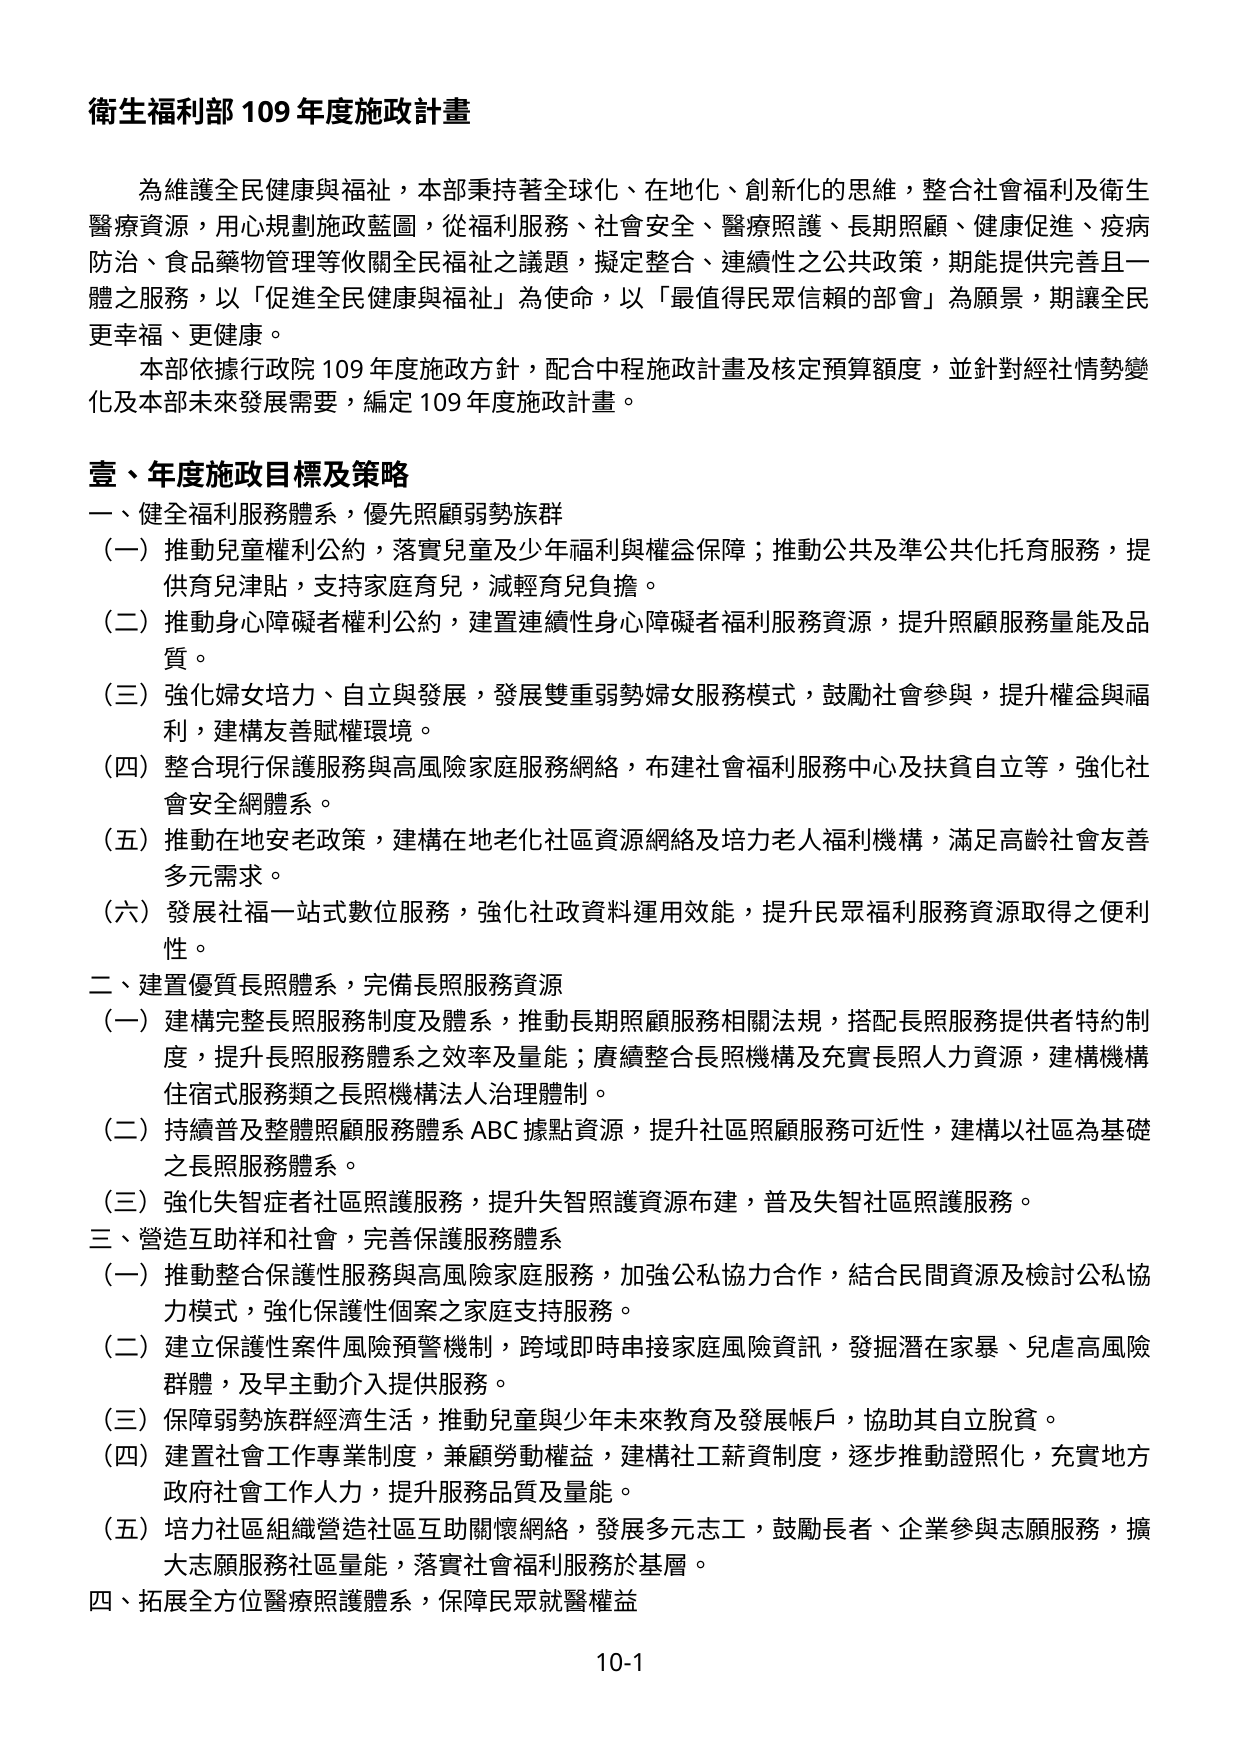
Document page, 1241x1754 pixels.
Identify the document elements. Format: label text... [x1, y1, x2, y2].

text （四）建置社會工作專業制度，兼顧勞動權益，建構社工薪資制度，逐步推動證照化，充實地方政府社會工作人力，提升服務品質及量能。 [89, 1437, 1152, 1509]
text 四、拓展全方位醫療照護體系，保障民眾就醫權益 [89, 1582, 1152, 1618]
text （六）發展社福一站式數位服務，強化社政資料運用效能，提升民眾福利服務資源取得之便利性。 [89, 893, 1152, 965]
text 衛生福利部109年度施政計畫 [89, 89, 1152, 131]
text 壹、年度施政目標及策略 [89, 452, 1152, 494]
text 三、營造互助祥和社會，完善保護服務體系 [89, 1219, 1152, 1255]
text 二、建置優質長照體系，完備長照服務資源 [89, 965, 1152, 1002]
text （二）建立保護性案件風險預警機制，跨域即時串接家庭風險資訊，發掘潛在家暴、兒虐高風險群體，及早主動介入提供服務。 [89, 1328, 1152, 1400]
text 為維護全民健康與福祉，本部秉持著全球化、在地化、創新化的思維，整合社會福利及衛生醫療資源，用心規劃施政藍圖，從福利服務、社會安全、醫療照護、長期照顧、健康促進、疫病防治、食品藥物管理等攸關全民福祉之議題，擬定整合、連續性之公共政策，期能提供完善且一體之服務，以「促進全民健康與福祉」為使命，以「最值得民眾信賴的部會」為願景，期讓全民更幸福、更健康。 [89, 170, 1152, 351]
text （五）培力社區組織營造社區互助關懷網絡，發展多元志工，鼓勵長者、企業參與志願服務，擴大志願服務社區量能，落實社會福利服務於基層。 [89, 1509, 1152, 1582]
text （一）建構完整長照服務制度及體系，推動長期照顧服務相關法規，搭配長照服務提供者特約制度，提升長照服務體系之效率及量能；賡續整合長照機構及充實長照人力資源，建構機構住宿式服務類之長照機構法人治理體制。 [89, 1002, 1152, 1110]
text （二）推動身心障礙者權利公約，建置連續性身心障礙者福利服務資源，提升照顧服務量能及品質。 [89, 603, 1152, 675]
text （三）強化婦女培力、自立與發展，發展雙重弱勢婦女服務模式，鼓勵社會參與，提升權益與福利，建構友善賦權環境。 [89, 675, 1152, 748]
text （三）強化失智症者社區照護服務，提升失智照護資源布建，普及失智社區照護服務。 [89, 1183, 1152, 1219]
text （三）保障弱勢族群經濟生活，推動兒童與少年未來教育及發展帳戶，協助其自立脫貧。 [89, 1400, 1152, 1437]
text （一）推動整合保護性服務與高風險家庭服務，加強公私協力合作，結合民間資源及檢討公私協力模式，強化保護性個案之家庭支持服務。 [89, 1255, 1152, 1328]
text （一）推動兒童權利公約，落實兒童及少年福利與權益保障；推動公共及準公共化托育服務，提供育兒津貼，支持家庭育兒，減輕育兒負擔。 [89, 530, 1152, 603]
text （二）持續普及整體照顧服務體系ABC據點資源，提升社區照顧服務可近性，建構以社區為基礎之長照服務體系。 [89, 1110, 1152, 1183]
text （四）整合現行保護服務與高風險家庭服務網絡，布建社會福利服務中心及扶貧自立等，強化社會安全網體系。 [89, 748, 1152, 820]
text 本部依據行政院109年度施政方針，配合中程施政計畫及核定預算額度，並針對經社情勢變化及本部未來發展需要，編定109年度施政計畫。 [89, 351, 1152, 418]
text （五）推動在地安老政策，建構在地老化社區資源網絡及培力老人福利機構，滿足高齡社會友善多元需求。 [89, 820, 1152, 893]
text 一、健全福利服務體系，優先照顧弱勢族群 [89, 494, 1152, 530]
